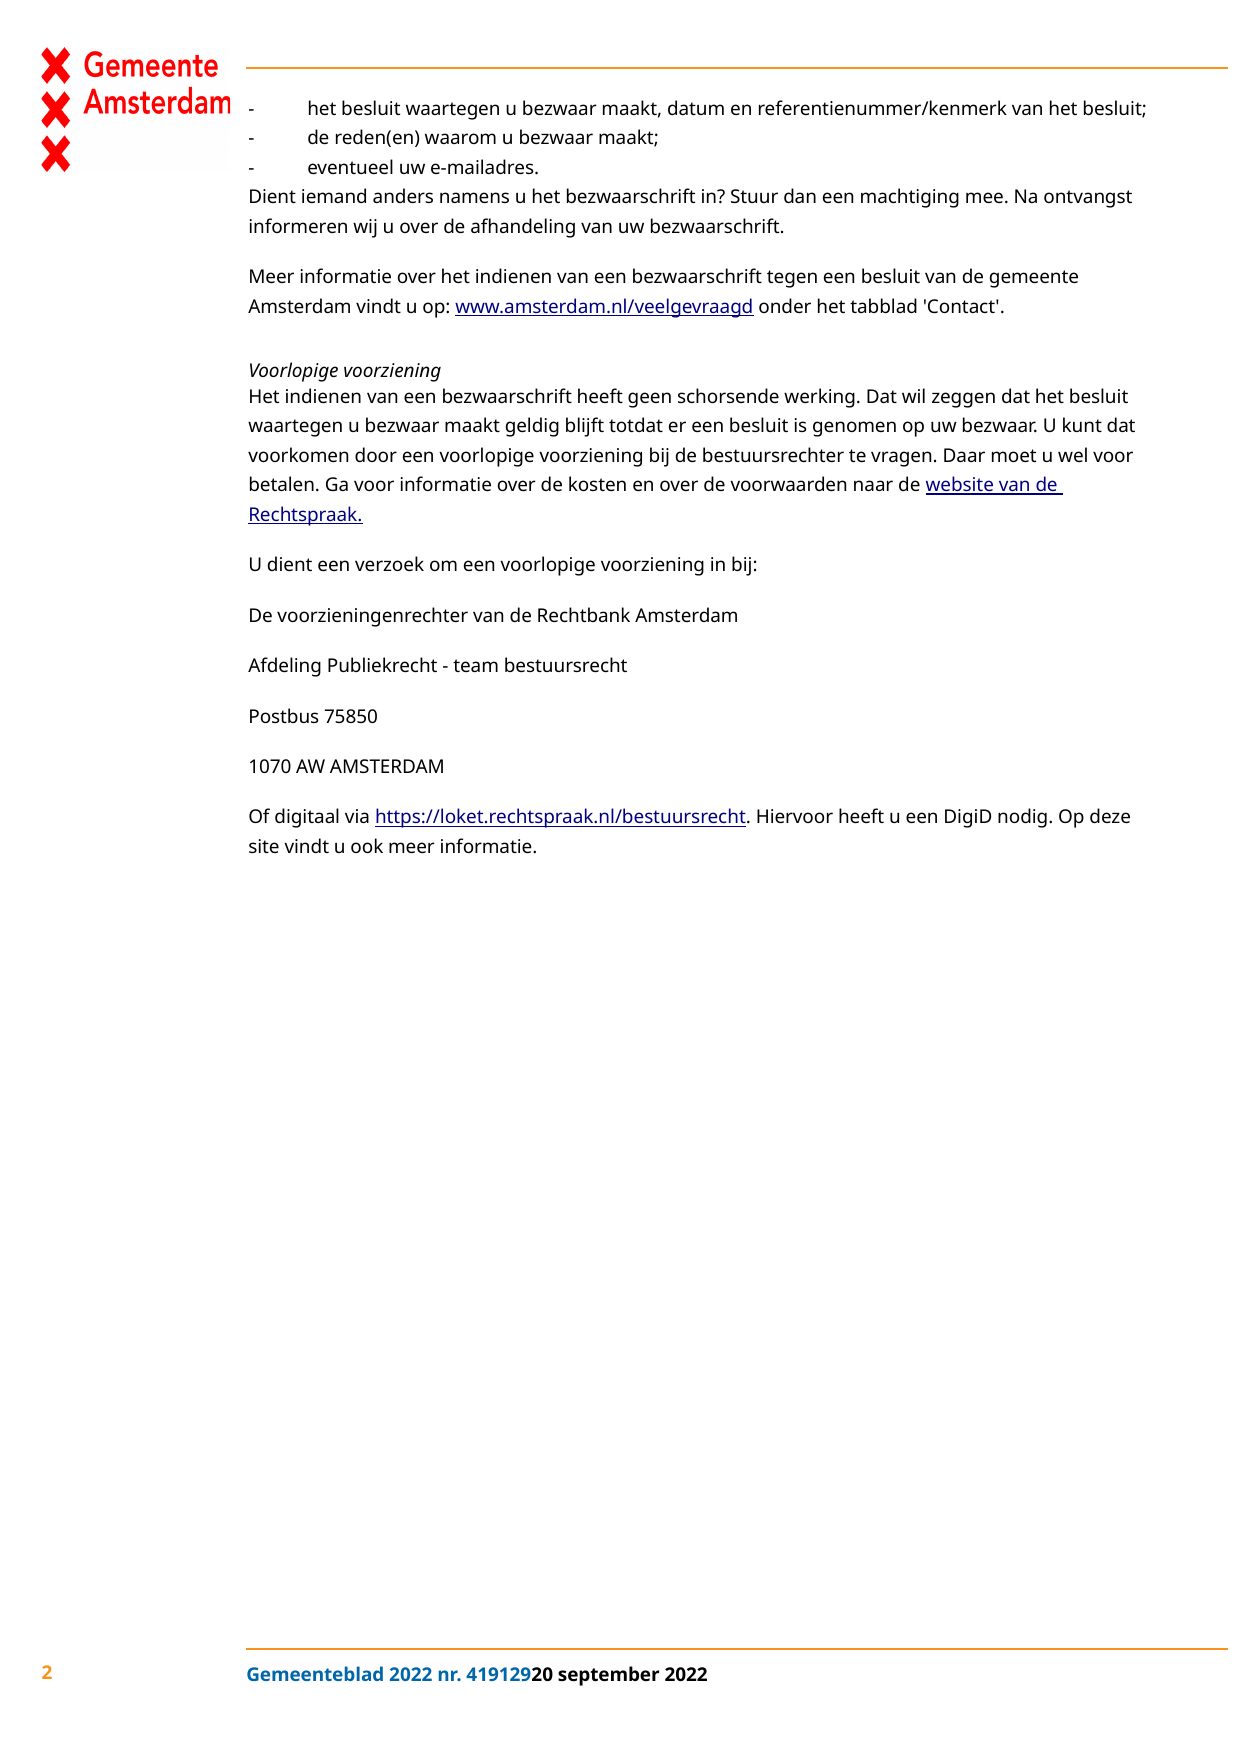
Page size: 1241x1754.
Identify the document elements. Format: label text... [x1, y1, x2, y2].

text Postbus 75850 [248, 703, 1152, 728]
text 1070 AW AMSTERDAM [248, 753, 1152, 779]
list eventueel uw e-mailadres. [248, 154, 1152, 180]
text Het indienen van een bezwaarschrift heeft geen schorsende werking. Dat wil zeggen dat het besluit waartegen u bezwaar maakt geldig blijft totdat er een besluit is genomen op uw bezwaar. U kunt dat voorkomen door een voorlopige voorziening bij de bestuursrechter te vragen. Daar moet u wel voor betalen. Ga voor informatie over de kosten en over de voorwaarden naar de website van de Rechtspraak. [248, 383, 1152, 527]
list het besluit waartegen u bezwaar maakt, datum en referentienummer/kenmerk van het besluit; [248, 95, 1152, 121]
text Dient iemand anders namens u het bezwaarschrift in? Stuur dan een machtiging mee. Na ontvangst informeren wij u over de afhandeling van uw bezwaarschrift. [248, 183, 1152, 239]
text Meer informatie over het indienen van een bezwaarschrift tegen een besluit van de gemeente Amsterdam vindt u op: www.amsterdam.nl/veelgevraagd onder het tabblad 'Contact'. [248, 263, 1152, 319]
text Voorlopige voorziening [248, 357, 1152, 383]
list de reden(en) waarom u bezwaar maakt; [248, 124, 1152, 150]
text Of digitaal via https://loket.rechtspraak.nl/bestuursrecht. Hiervoor heeft u een DigiD nodig. Op deze site vindt u ook meer informatie. [248, 804, 1152, 859]
text De voorzieningenrechter van de Rechtbank Amsterdam [248, 602, 1152, 628]
text U dient een verzoek om een voorlopige voorziening in bij: [248, 552, 1152, 577]
picture [41, 47, 231, 172]
text Afdeling Publiekrecht - team bestuursrecht [248, 652, 1152, 678]
